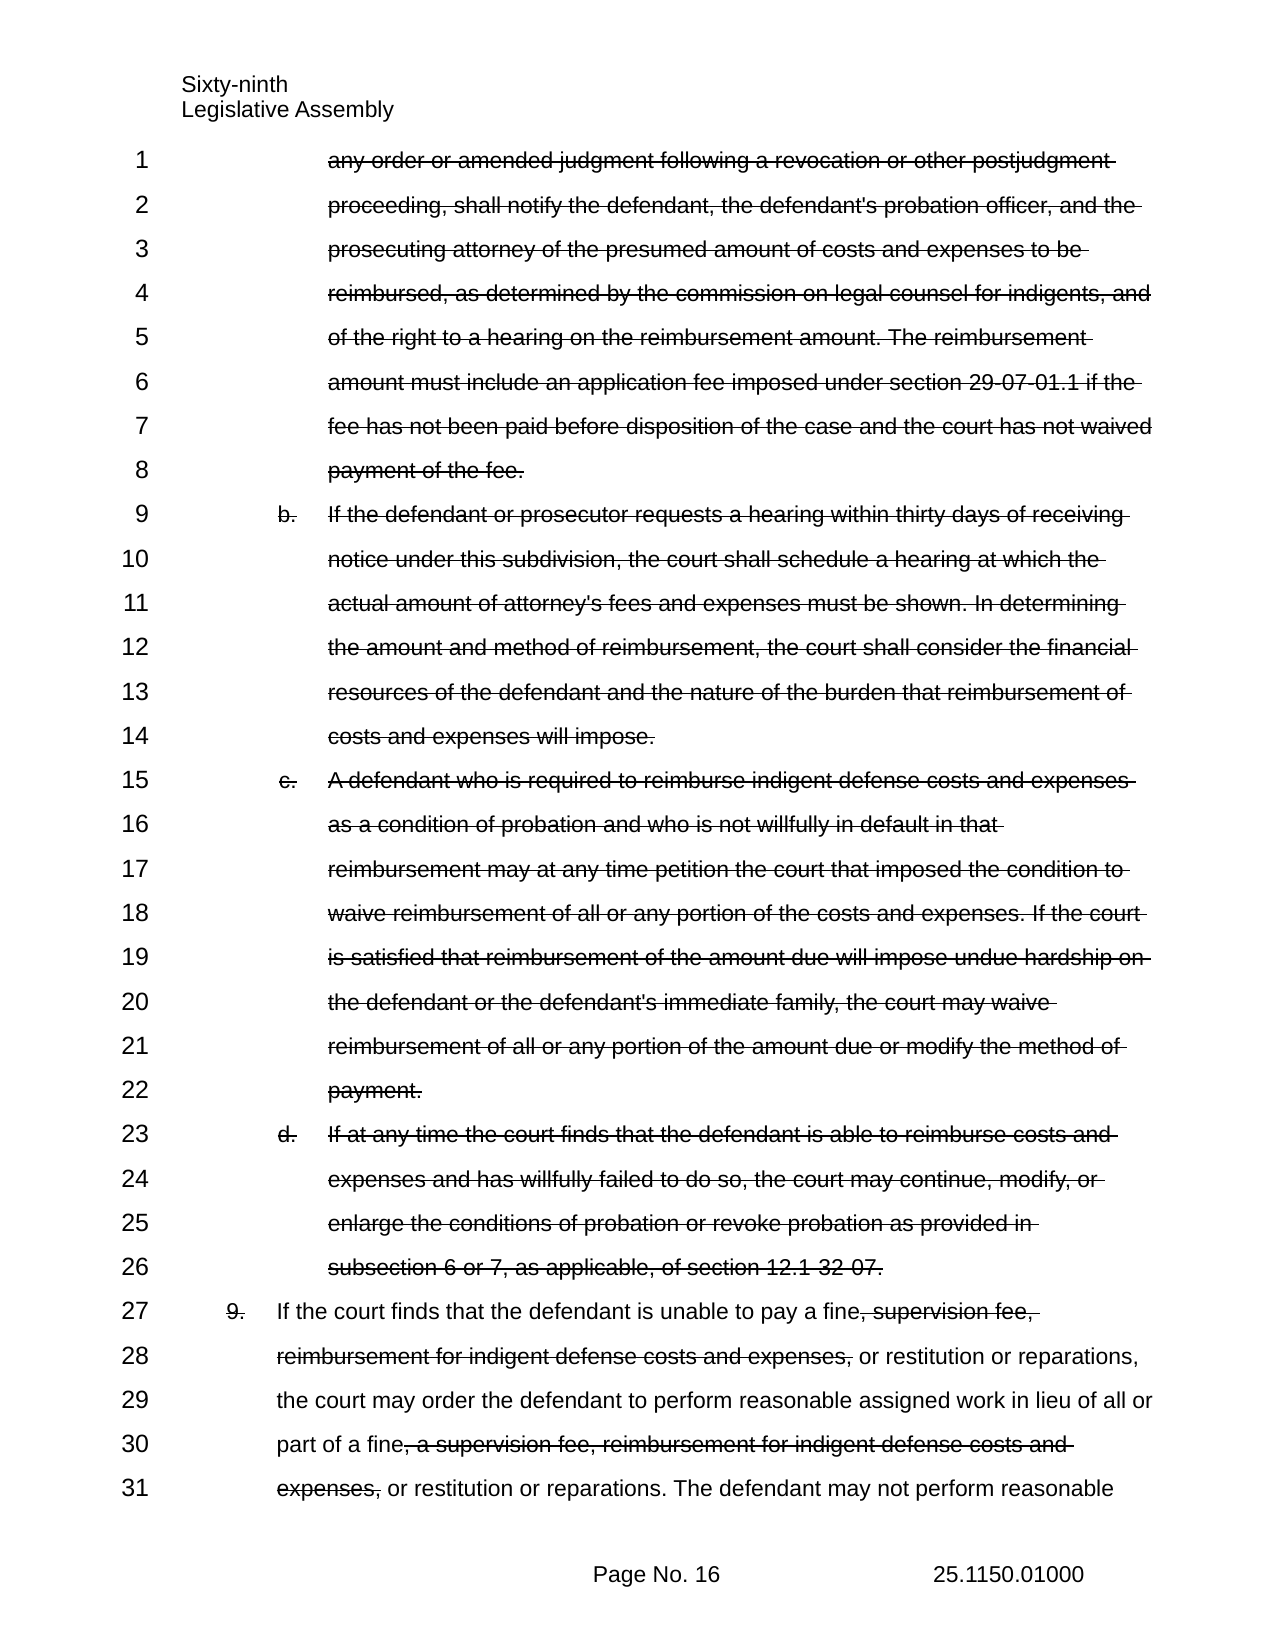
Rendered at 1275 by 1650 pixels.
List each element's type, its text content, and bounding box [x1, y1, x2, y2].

text 9. If the court finds that the defendant is unable to pay a fine, supervision fee, reimbursement for indigent defense costs and expenses, or restitution or reparations, the court may order the defendant to perform reasonable assigned work in lieu of all or part of a fine, a supervision fee, reimbursement for indigent defense costs and expenses, or restitution or reparations. The defendant may not perform reasonable [181, 1284, 1154, 1506]
text any order or amended judgment following a revocation or other postjudgment proceeding, shall notify the defendant, the defendant's probation officer, and the prosecuting attorney of the presumed amount of costs and expenses to be reimbursed, as determined by the commission on legal counsel for indigents, and of the right to a hearing on the reimbursement amount. The reimbursement amount must include an application fee imposed under section 29‑07‑01.1 if the fee has not been paid before disposition of the case and the court has not waived payment of the fee. [181, 133, 1154, 487]
text c. A defendant who is required to reimburse indigent defense costs and expenses as a condition of probation and who is not willfully in default in that reimbursement may at any time petition the court that imposed the condition to waive reimbursement of all or any portion of the costs and expenses. If the court is satisfied that reimbursement of the amount due will impose undue hardship on the defendant or the defendant's immediate family, the court may waive reimbursement of all or any portion of the amount due or modify the method of payment. [181, 753, 1154, 1107]
text d. If at any time the court finds that the defendant is able to reimburse costs and expenses and has willfully failed to do so, the court may continue, modify, or enlarge the conditions of probation or revoke probation as provided in subsection 6 or 7, as applicable, of section 12.1‑32‑07. [181, 1107, 1154, 1284]
text b. If the defendant or prosecutor requests a hearing within thirty days of receiving notice under this subdivision, the court shall schedule a hearing at which the actual amount of attorney's fees and expenses must be shown. In determining the amount and method of reimbursement, the court shall consider the financial resources of the defendant and the nature of the burden that reimbursement of costs and expenses will impose. [181, 487, 1154, 753]
